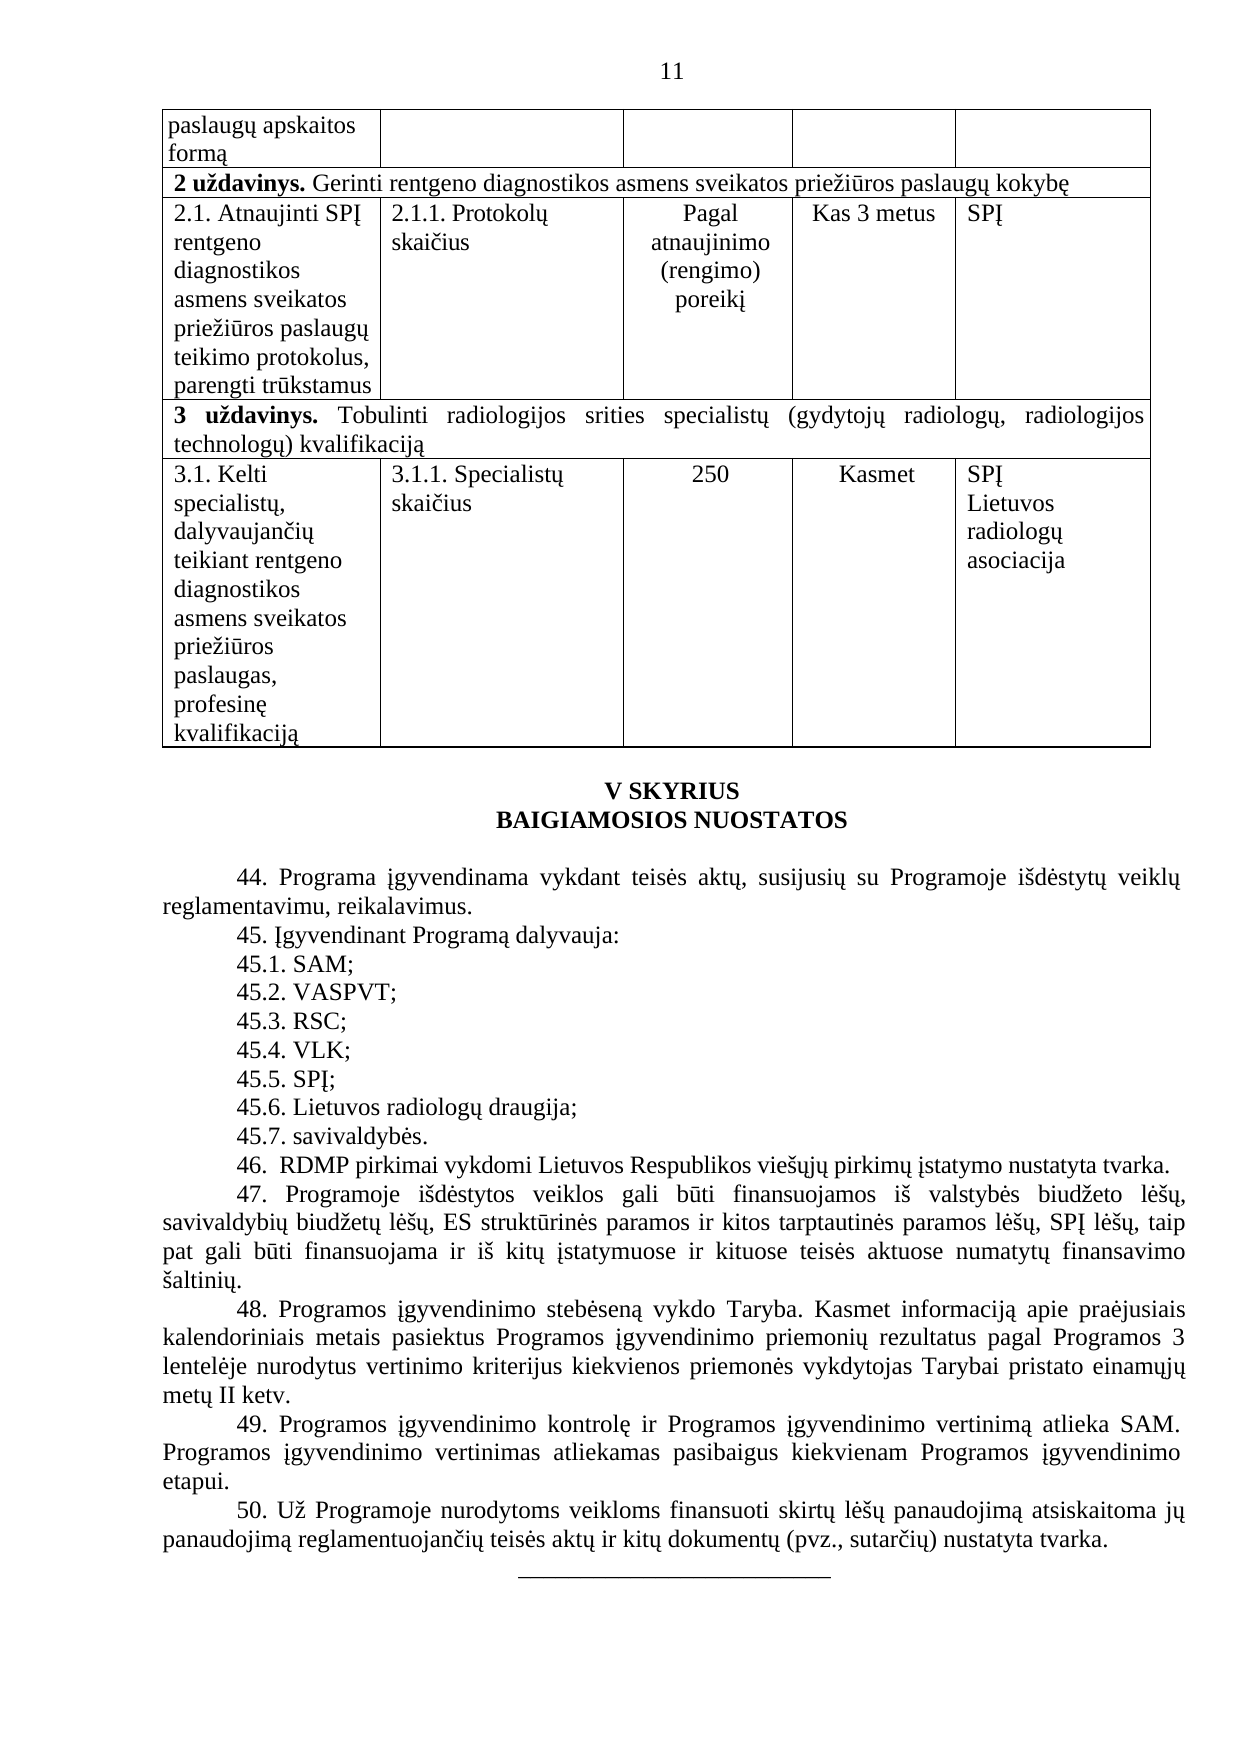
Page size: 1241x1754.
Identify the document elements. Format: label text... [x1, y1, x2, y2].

text 46. RDMP pirkimai vykdomi Lietuvos Respublikos viešųjų pirkimų įstatymo nustatyta tvarka. [162, 1150, 1186, 1179]
table_cell [381, 110, 623, 167]
table_cell 2.1.1. Protokolų skaičius [381, 198, 623, 399]
table_cell 3.1.1. Specialistų skaičius [381, 459, 623, 746]
text 49. Programos įgyvendinimo kontrolę ir Programos įgyvendinimo vertinimą atlieka SAM. Programos įgyvendinimo vertinimas atliekamas pasibaigus kiekvienam Programos įgyvendinimo etapui. [162, 1409, 1181, 1495]
text _________________________ [162, 1552, 1186, 1581]
table_cell 2.1. Atnaujinti SPĮ rentgeno diagnostikos asmens sveikatos priežiūros paslaugų teikimo protokolus, parengti trūkstamus [163, 198, 380, 399]
table_cell 3 uždavinys. Tobulinti radiologijos srities specialistų (gydytojų radiologų, radiologijos technologų) kvalifikaciją [163, 400, 1150, 458]
table_cell 3.1. Kelti specialistų, dalyvaujančių teikiant rentgeno diagnostikos asmens sveikatos priežiūros paslaugas, profesinę kvalifikaciją [163, 459, 380, 746]
table_cell Kasmet [793, 459, 955, 746]
text 45.2. VASPVT; [162, 977, 1186, 1006]
text 45.6. Lietuvos radiologų draugija; [162, 1092, 1186, 1121]
table_cell 2 uždavinys. Gerinti rentgeno diagnostikos asmens sveikatos priežiūros paslaugų kokybę [163, 168, 1150, 197]
text 45. Įgyvendinant Programą dalyvauja: [162, 920, 1186, 949]
table_cell [793, 110, 955, 167]
text 47. Programoje išdėstytos veiklos gali būti finansuojamos iš valstybės biudžeto lėšų, savivaldybių biudžetų lėšų, ES struktūrinės paramos ir kitos tarptautinės paramos lėšų, SPĮ lėšų, taip pat gali būti finansuojama ir iš kitų įstatymuose ir kituose teisės aktuose numatytų finansavimo šaltinių. [162, 1179, 1186, 1294]
text 45.5. SPĮ; [162, 1064, 1186, 1092]
table_cell [956, 110, 1150, 167]
text 50. Už Programoje nurodytoms veikloms finansuoti skirtų lėšų panaudojimą atsiskaitoma jų panaudojimą reglamentuojančių teisės aktų ir kitų dokumentų (pvz., sutarčių) nustatyta tvarka. [162, 1495, 1186, 1552]
table_cell [624, 110, 792, 167]
table_cell SPĮ Lietuvos radiologų asociacija [956, 459, 1150, 746]
table_cell SPĮ [956, 198, 1150, 399]
text BAIGIAMOSIOS NUOSTATOS [162, 805, 1181, 834]
text 45.1. SAM; [162, 949, 1186, 977]
table_cell paslaugų apskaitos formą [163, 110, 380, 167]
table_cell 250 [624, 459, 792, 746]
text 45.3. RSC; [162, 1006, 1186, 1035]
text 45.4. VLK; [162, 1035, 1186, 1064]
text 44. Programa įgyvendinama vykdant teisės aktų, susijusių su Programoje išdėstytų veiklų reglamentavimu, reikalavimus. [162, 862, 1181, 920]
text V SKYRIUS [162, 776, 1181, 805]
table_cell Kas 3 metus [793, 198, 955, 399]
text 48. Programos įgyvendinimo stebėseną vykdo Taryba. Kasmet informaciją apie praėjusiais kalendoriniais metais pasiektus Programos įgyvendinimo priemonių rezultatus pagal Programos 3 lentelėje nurodytus vertinimo kriterijus kiekvienos priemonės vykdytojas Tarybai pristato einamųjų metų II ketv. [162, 1294, 1186, 1409]
text 45.7. savivaldybės. [162, 1121, 1186, 1150]
table_cell Pagal atnaujinimo (rengimo) poreikį [624, 198, 792, 399]
